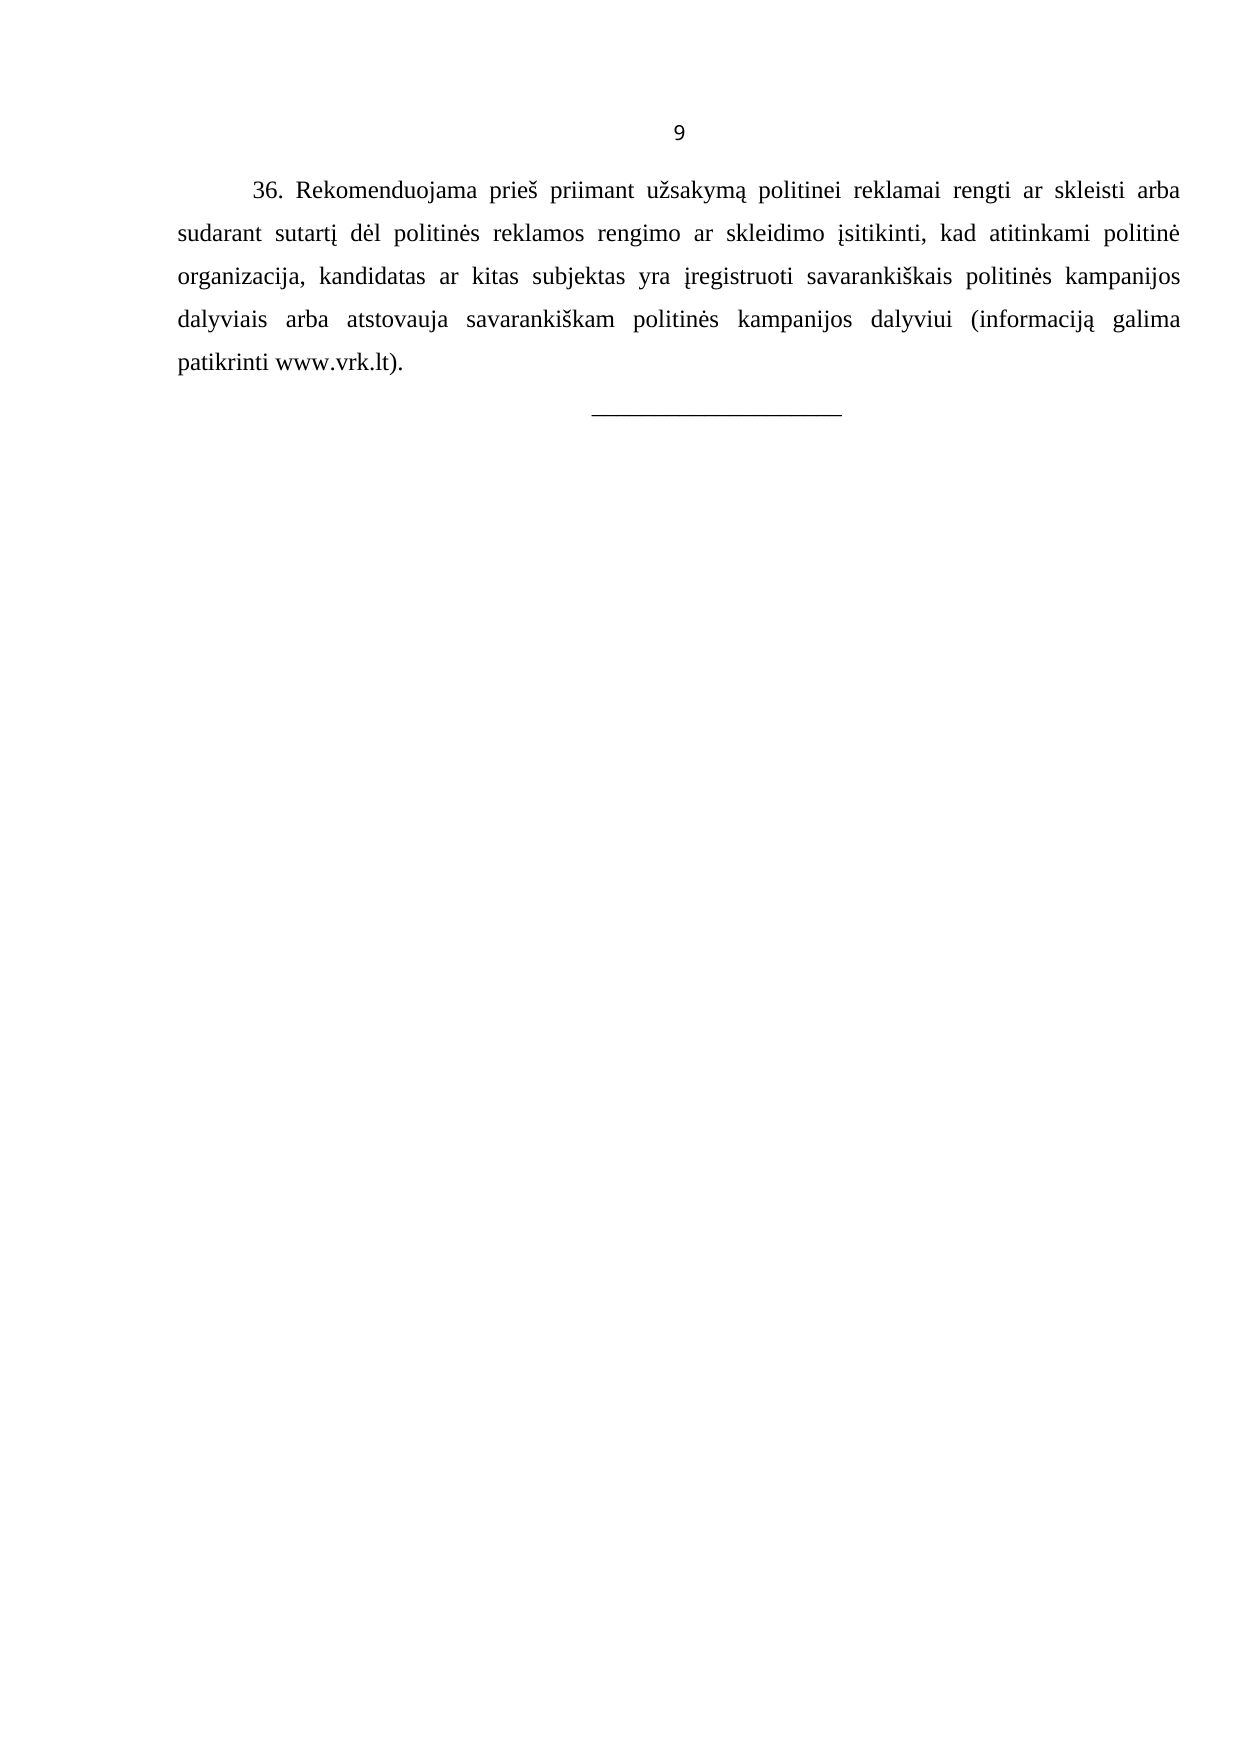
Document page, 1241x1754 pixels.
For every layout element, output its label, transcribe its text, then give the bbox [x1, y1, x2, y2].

text ____________________ [252, 391, 1181, 419]
text 36. Rekomenduojama prieš priimant užsakymą politinei reklamai rengti ar skleisti arba sudarant sutartį dėl politinės reklamos rengimo ar skleidimo įsitikinti, kad atitinkami politinė organizacija, kandidatas ar kitas subjektas yra įregistruoti savarankiškais politinės kampanijos dalyviais arba atstovauja savarankiškam politinės kampanijos dalyviui (informaciją galima patikrinti www.vrk.lt). [177, 175, 1181, 376]
